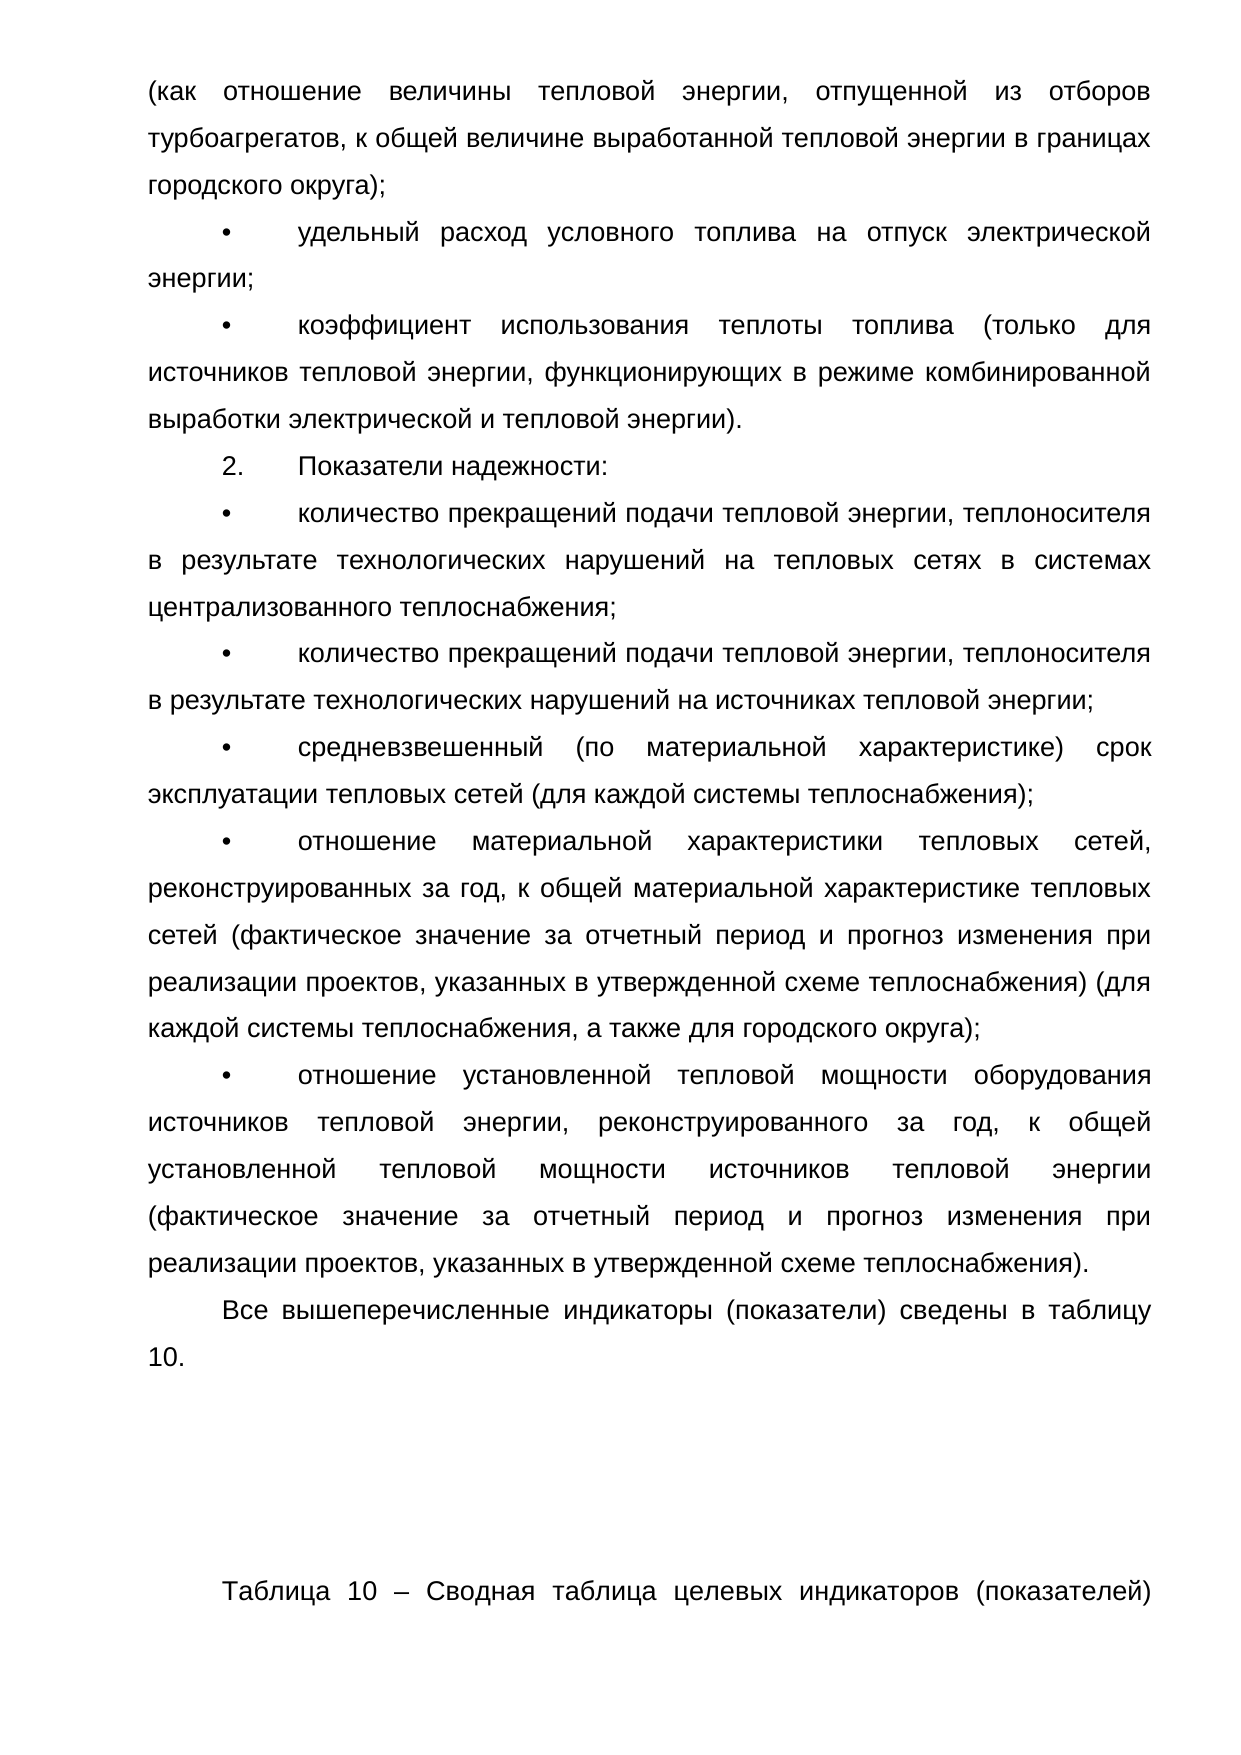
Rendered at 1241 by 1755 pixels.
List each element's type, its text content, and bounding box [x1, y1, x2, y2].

text • отношение установленной тепловой мощности оборудования источников тепловой энергии, реконструированного за год, к общей установленной тепловой мощности источников тепловой энергии (фактическое значение за отчетный период и прогноз изменения при реализации проектов, указанных в утвержденной схеме теплоснабжения). [148, 1059, 1152, 1278]
text • отношение материальной характеристики тепловых сетей, реконструированных за год, к общей материальной характеристике тепловых сетей (фактическое значение за отчетный период и прогноз изменения при реализации проектов, указанных в утвержденной схеме теплоснабжения) (для каждой системы теплоснабжения, а также для городского округа); [148, 825, 1152, 1044]
text • количество прекращений подачи тепловой энергии, теплоносителя в результате технологических нарушений на источниках тепловой энергии; [148, 637, 1152, 716]
text • средневзвешенный (по материальной характеристике) срок эксплуатации тепловых сетей (для каждой системы теплоснабжения); [148, 731, 1152, 809]
text Все вышеперечисленные индикаторы (показатели) сведены в таблицу 10. [148, 1294, 1152, 1372]
text • коэффициент использования теплоты топлива (только для источников тепловой энергии, функционирующих в режиме комбинированной выработки электрической и тепловой энергии). [148, 309, 1152, 434]
text • количество прекращений подачи тепловой энергии, теплоносителя в результате технологических нарушений на тепловых сетях в системах централизованного теплоснабжения; [148, 497, 1152, 622]
text Таблица 10 – Сводная таблица целевых индикаторов (показателей) [148, 1575, 1152, 1606]
text 2. Показатели надежности: [148, 450, 1152, 481]
text • удельный расход условного топлива на отпуск электрической энергии; [148, 216, 1152, 294]
text (как отношение величины тепловой энергии, отпущенной из отборов турбоагрегатов, к общей величине выработанной тепловой энергии в границах городского округа); [148, 75, 1152, 200]
